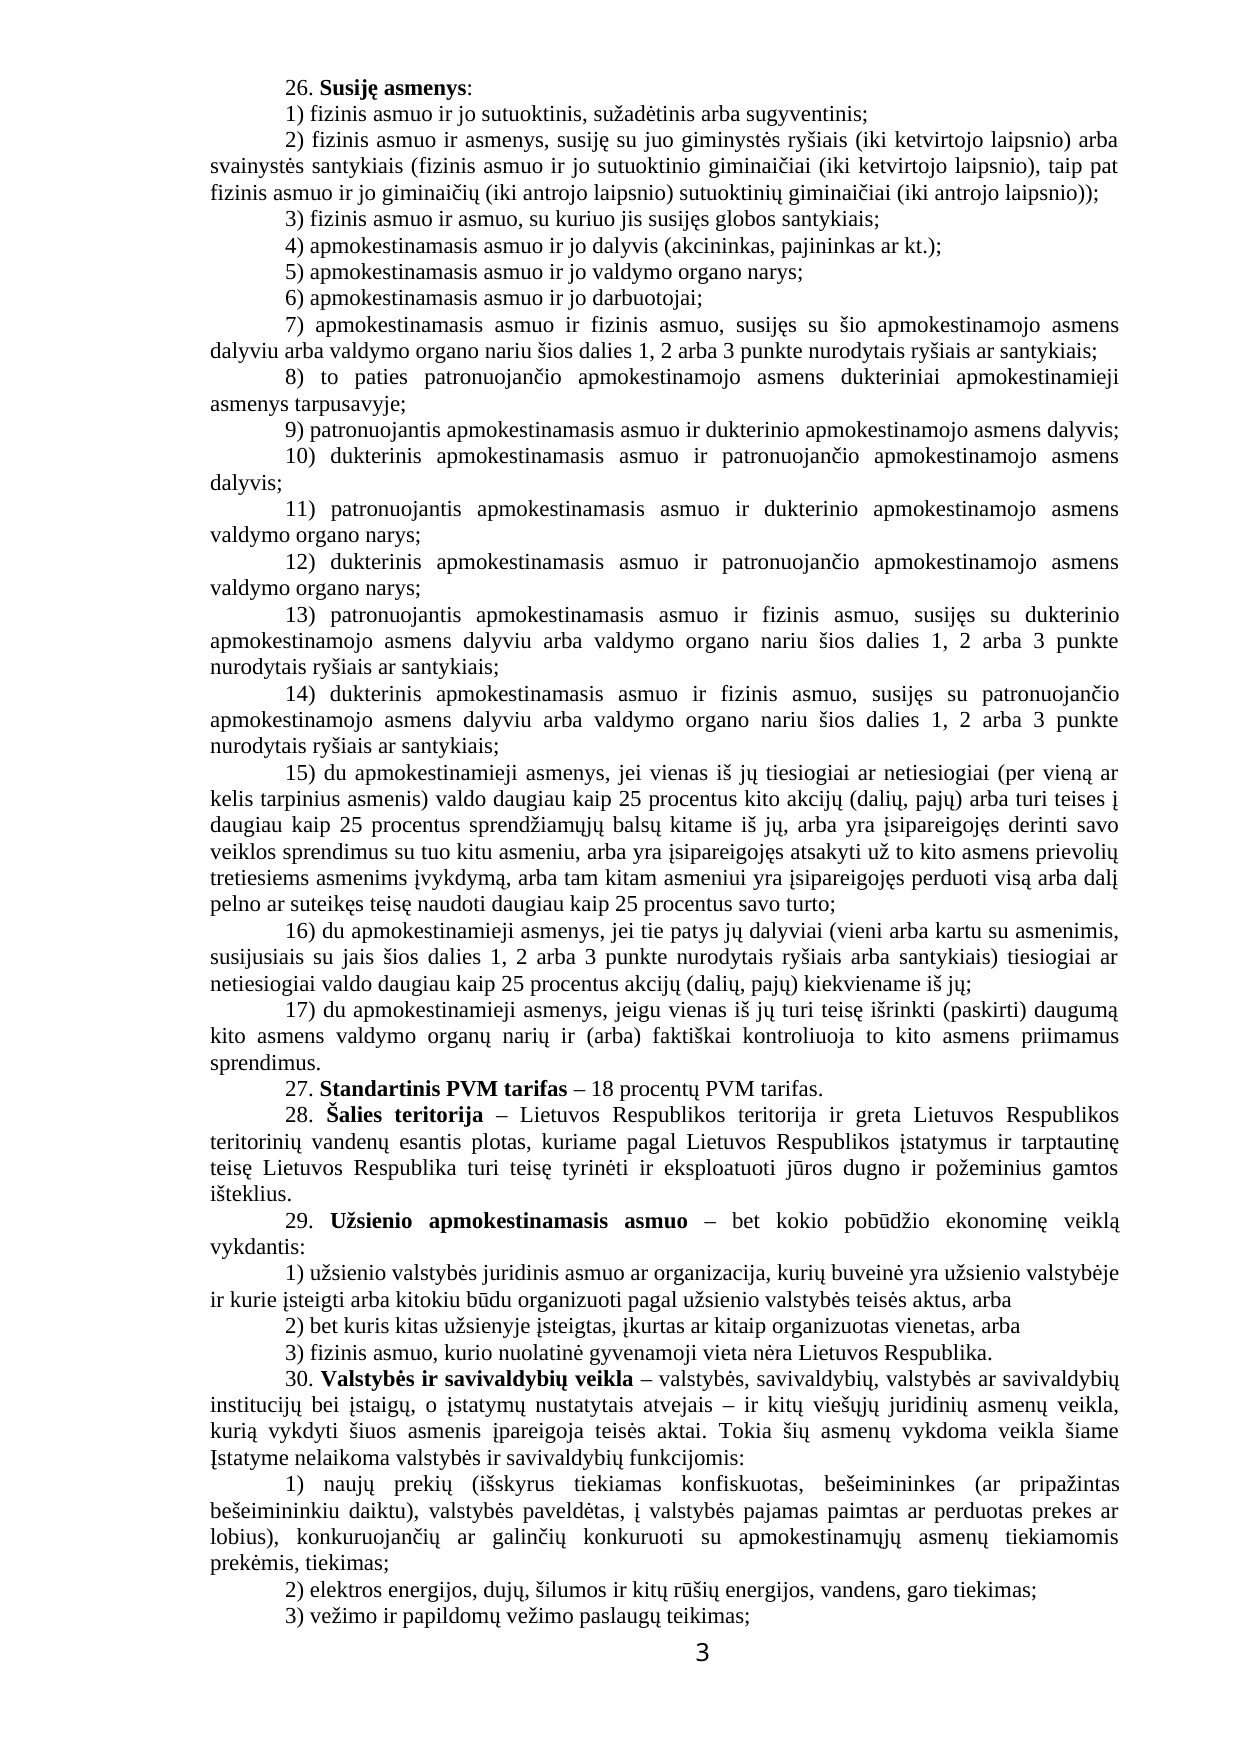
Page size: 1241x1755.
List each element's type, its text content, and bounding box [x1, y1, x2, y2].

text 29. Užsienio apmokestinamasis asmuo – bet kokio pobūdžio ekonominę veiklą vykdantis: [210, 1207, 1120, 1259]
text 14) dukterinis apmokestinamasis asmuo ir fizinis asmuo, susijęs su patronuojančio apmokestinamojo asmens dalyviu arba valdymo organo nariu šios dalies 1, 2 arba 3 punkte nurodytais ryšiais ar santykiais; [210, 680, 1120, 759]
text 5) apmokestinamasis asmuo ir jo valdymo organo narys; [210, 258, 1120, 284]
text 26. Susiję asmenys: [210, 73, 1120, 100]
text 4) apmokestinamasis asmuo ir jo dalyvis (akcininkas, pajininkas ar kt.); [210, 232, 1120, 258]
text 1) fizinis asmuo ir jo sutuoktinis, sužadėtinis arba sugyventinis; [210, 100, 1120, 126]
text 3) fizinis asmuo, kurio nuolatinė gyvenamoji vieta nėra Lietuvos Respublika. [210, 1338, 1120, 1365]
text 2) fizinis asmuo ir asmenys, susiję su juo giminystės ryšiais (iki ketvirtojo laipsnio) arba svainystės santykiais (fizinis asmuo ir jo sutuoktinio giminaičiai (iki ketvirtojo laipsnio), taip pat fizinis asmuo ir jo giminaičių (iki antrojo laipsnio) sutuoktinių giminaičiai (iki antrojo laipsnio)); [210, 126, 1120, 205]
text 16) du apmokestinamieji asmenys, jei tie patys jų dalyviai (vieni arba kartu su asmenimis, susijusiais su jais šios dalies 1, 2 arba 3 punkte nurodytais ryšiais arba santykiais) tiesiogiai ar netiesiogiai valdo daugiau kaip 25 procentus akcijų (dalių, pajų) kiekviename iš jų; [210, 917, 1120, 996]
text 6) apmokestinamasis asmuo ir jo darbuotojai; [210, 284, 1120, 311]
text 10) dukterinis apmokestinamasis asmuo ir patronuojančio apmokestinamojo asmens dalyvis; [210, 442, 1120, 495]
text 3) vežimo ir papildomų vežimo paslaugų teikimas; [210, 1602, 1120, 1628]
text 8) to paties patronuojančio apmokestinamojo asmens dukteriniai apmokestinamieji asmenys tarpusavyje; [210, 363, 1120, 416]
text 12) dukterinis apmokestinamasis asmuo ir patronuojančio apmokestinamojo asmens valdymo organo narys; [210, 548, 1120, 601]
text 1) naujų prekių (išskyrus tiekiamas konfiskuotas, bešeimininkes (ar pripažintas bešeimininkiu daiktu), valstybės paveldėtas, į valstybės pajamas paimtas ar perduotas prekes ar lobius), konkuruojančių ar galinčių konkuruoti su apmokestinamųjų asmenų tiekiamomis prekėmis, tiekimas; [210, 1470, 1120, 1576]
text 17) du apmokestinamieji asmenys, jeigu vienas iš jų turi teisę išrinkti (paskirti) daugumą kito asmens valdymo organų narių ir (arba) faktiškai kontroliuoja to kito asmens priimamus sprendimus. [210, 996, 1120, 1075]
text 28. Šalies teritorija – Lietuvos Respublikos teritorija ir greta Lietuvos Respublikos teritorinių vandenų esantis plotas, kuriame pagal Lietuvos Respublikos įstatymus ir tarptautinę teisę Lietuvos Respublika turi teisę tyrinėti ir eksploatuoti jūros dugno ir požeminius gamtos išteklius. [210, 1101, 1120, 1207]
text 11) patronuojantis apmokestinamasis asmuo ir dukterinio apmokestinamojo asmens valdymo organo narys; [210, 495, 1120, 548]
text 30. Valstybės ir savivaldybių veikla – valstybės, savivaldybių, valstybės ar savivaldybių institucijų bei įstaigų, o įstatymų nustatytais atvejais – ir kitų viešųjų juridinių asmenų veikla, kurią vykdyti šiuos asmenis įpareigoja teisės aktai. Tokia šių asmenų vykdoma veikla šiame Įstatyme nelaikoma valstybės ir savivaldybių funkcijomis: [210, 1365, 1120, 1470]
text 7) apmokestinamasis asmuo ir fizinis asmuo, susijęs su šio apmokestinamojo asmens dalyviu arba valdymo organo nariu šios dalies 1, 2 arba 3 punkte nurodytais ryšiais ar santykiais; [210, 311, 1120, 363]
text 1) užsienio valstybės juridinis asmuo ar organizacija, kurių buveinė yra užsienio valstybėje ir kurie įsteigti arba kitokiu būdu organizuoti pagal užsienio valstybės teisės aktus, arba [210, 1259, 1120, 1312]
text 27. Standartinis PVM tarifas – 18 procentų PVM tarifas. [210, 1075, 1120, 1101]
text 9) patronuojantis apmokestinamasis asmuo ir dukterinio apmokestinamojo asmens dalyvis; [210, 416, 1120, 442]
text 2) elektros energijos, dujų, šilumos ir kitų rūšių energijos, vandens, garo tiekimas; [210, 1576, 1120, 1602]
text 2) bet kuris kitas užsienyje įsteigtas, įkurtas ar kitaip organizuotas vienetas, arba [210, 1312, 1120, 1338]
text 13) patronuojantis apmokestinamasis asmuo ir fizinis asmuo, susijęs su dukterinio apmokestinamojo asmens dalyviu arba valdymo organo nariu šios dalies 1, 2 arba 3 punkte nurodytais ryšiais ar santykiais; [210, 601, 1120, 680]
text 15) du apmokestinamieji asmenys, jei vienas iš jų tiesiogiai ar netiesiogiai (per vieną ar kelis tarpinius asmenis) valdo daugiau kaip 25 procentus kito akcijų (dalių, pajų) arba turi teises į daugiau kaip 25 procentus sprendžiamųjų balsų kitame iš jų, arba yra įsipareigojęs derinti savo veiklos sprendimus su tuo kitu asmeniu, arba yra įsipareigojęs atsakyti už to kito asmens prievolių tretiesiems asmenims įvykdymą, arba tam kitam asmeniui yra įsipareigojęs perduoti visą arba dalį pelno ar suteikęs teisę naudoti daugiau kaip 25 procentus savo turto; [210, 759, 1120, 917]
text 3) fizinis asmuo ir asmuo, su kuriuo jis susijęs globos santykiais; [210, 205, 1120, 232]
